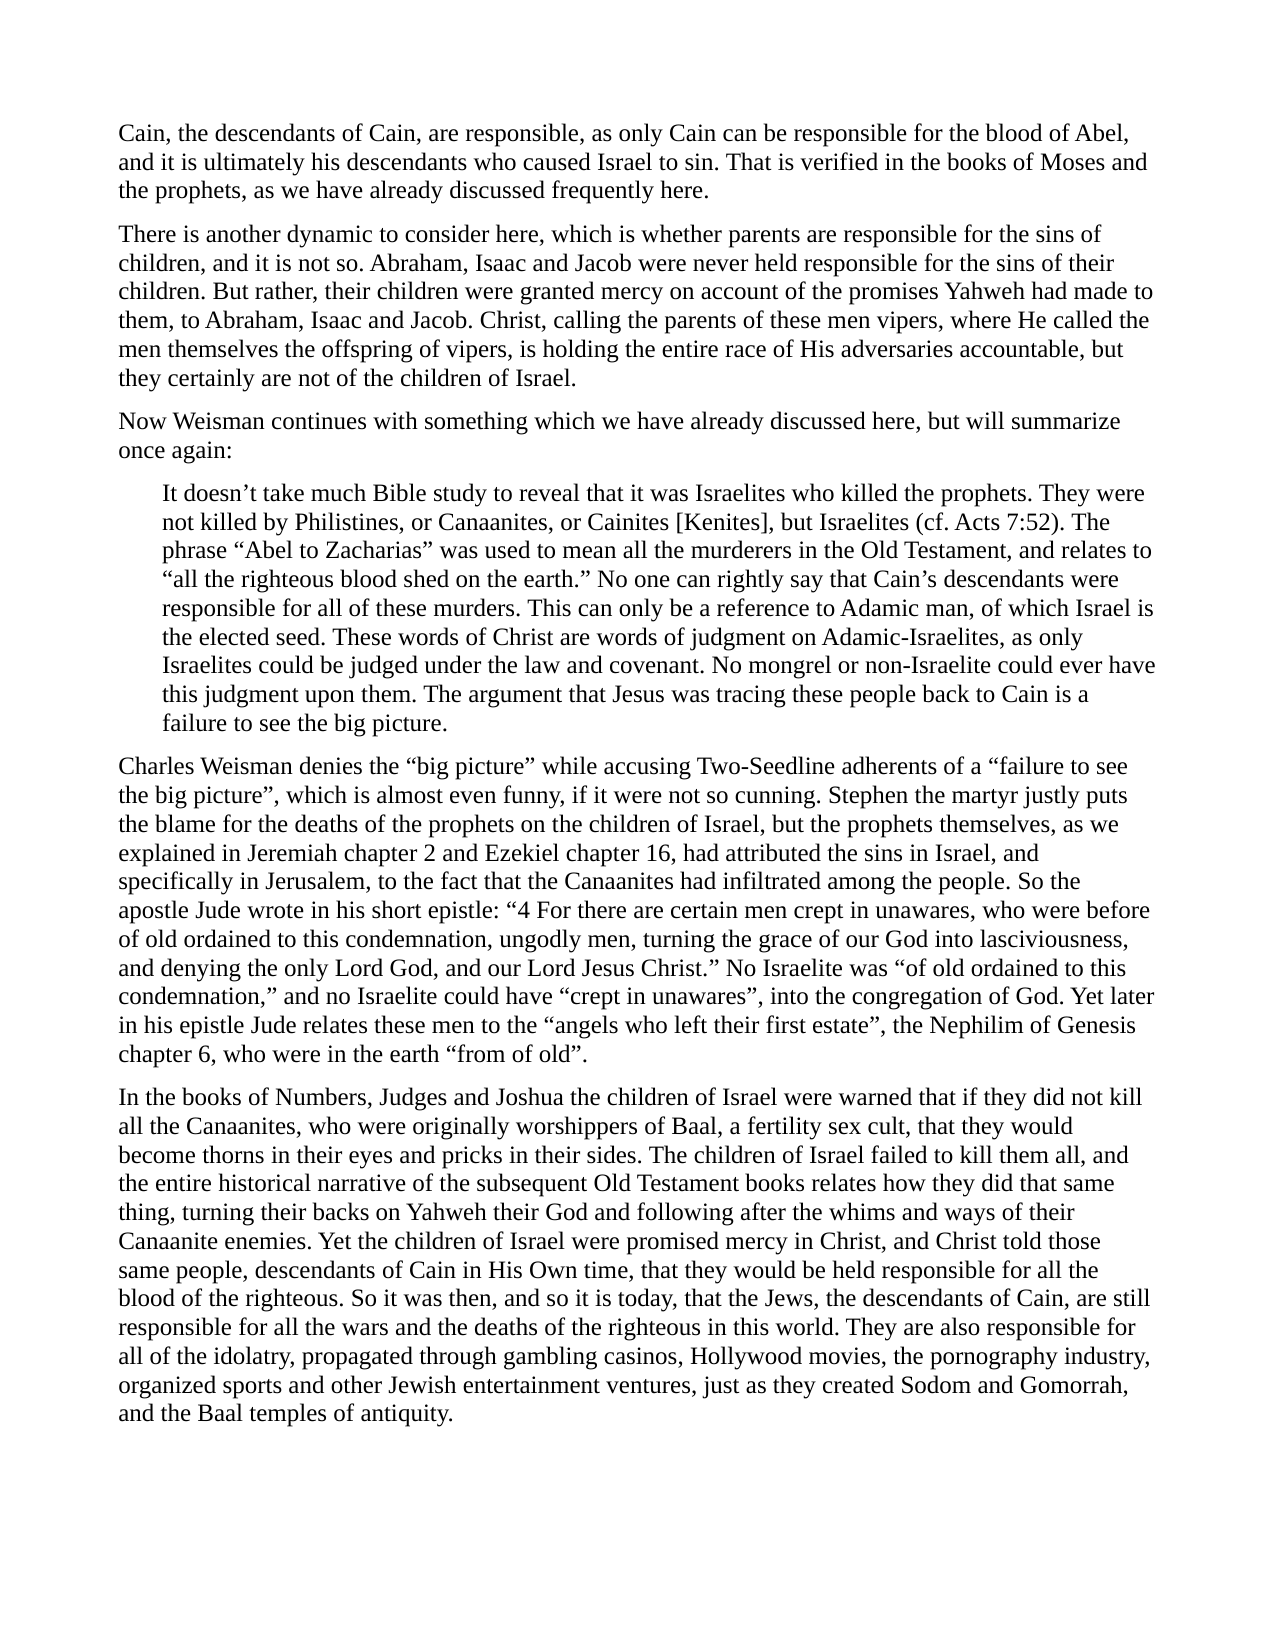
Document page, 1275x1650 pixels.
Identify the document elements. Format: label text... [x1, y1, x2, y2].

text In the books of Numbers, Judges and Joshua the children of Israel were warned that if they did not kill all the Canaanites, who were originally worshippers of Baal, a fertility sex cult, that they would become thorns in their eyes and pricks in their sides. The children of Israel failed to kill them all, and the entire historical narrative of the subsequent Old Testament books relates how they did that same thing, turning their backs on Yahweh their God and following after the whims and ways of their Canaanite enemies. Yet the children of Israel were promised mercy in Christ, and Christ told those same people, descendants of Cain in His Own time, that they would be held responsible for all the blood of the righteous. So it was then, and so it is today, that the Jews, the descendants of Cain, are still responsible for all the wars and the deaths of the righteous in this world. They are also responsible for all of the idolatry, propagated through gambling casinos, Hollywood movies, the pornography industry, organized sports and other Jewish entertainment ventures, just as they created Sodom and Gomorrah, and the Baal temples of antiquity. [118, 1082, 1157, 1427]
text Cain, the descendants of Cain, are responsible, as only Cain can be responsible for the blood of Abel, and it is ultimately his descendants who caused Israel to sin. That is verified in the books of Moses and the prophets, as we have already discussed frequently here. [118, 118, 1157, 204]
text There is another dynamic to consider here, which is whether parents are responsible for the sins of children, and it is not so. Abraham, Isaac and Jacob were never held responsible for the sins of their children. But rather, their children were granted mercy on account of the promises Yahweh had made to them, to Abraham, Isaac and Jacob. Christ, calling the parents of these men vipers, where He called the men themselves the offspring of vipers, is holding the entire race of His adversaries accountable, but they certainly are not of the children of Israel. [118, 219, 1157, 391]
text Now Weisman continues with something which we have already discussed here, but will summarize once again: [118, 406, 1157, 463]
text Charles Weisman denies the “big picture” while accusing Two-Seedline adherents of a “failure to see the big picture”, which is almost even funny, if it were not so cunning. Stephen the martyr justly puts the blame for the deaths of the prophets on the children of Israel, but the prophets themselves, as we explained in Jeremiah chapter 2 and Ezekiel chapter 16, had attributed the sins in Israel, and specifically in Jerusalem, to the fact that the Canaanites had infiltrated among the people. So the apostle Jude wrote in his short epistle: “4 For there are certain men crept in unawares, who were before of old ordained to this condemnation, ungodly men, turning the grace of our God into lasciviousness, and denying the only Lord God, and our Lord Jesus Christ.” No Israelite was “of old ordained to this condemnation,” and no Israelite could have “crept in unawares”, into the congregation of God. Yet later in his epistle Jude relates these men to the “angels who left their first estate”, the Nephilim of Genesis chapter 6, who were in the earth “from of old”. [118, 751, 1157, 1068]
text It doesn’t take much Bible study to reveal that it was Israelites who killed the prophets. They were not killed by Philistines, or Canaanites, or Cainites [Kenites], but Israelites (cf. Acts 7:52). The phrase “Abel to Zacharias” was used to mean all the murderers in the Old Testament, and relates to “all the righteous blood shed on the earth.” No one can rightly say that Cain’s descendants were responsible for all of these murders. This can only be a reference to Adamic man, of which Israel is the elected seed. These words of Christ are words of judgment on Adamic-Israelites, as only Israelites could be judged under the law and covenant. No mongrel or non-Israelite could ever have this judgment upon them. The argument that Jesus was tracing these people back to Cain is a failure to see the big picture. [162, 478, 1157, 737]
